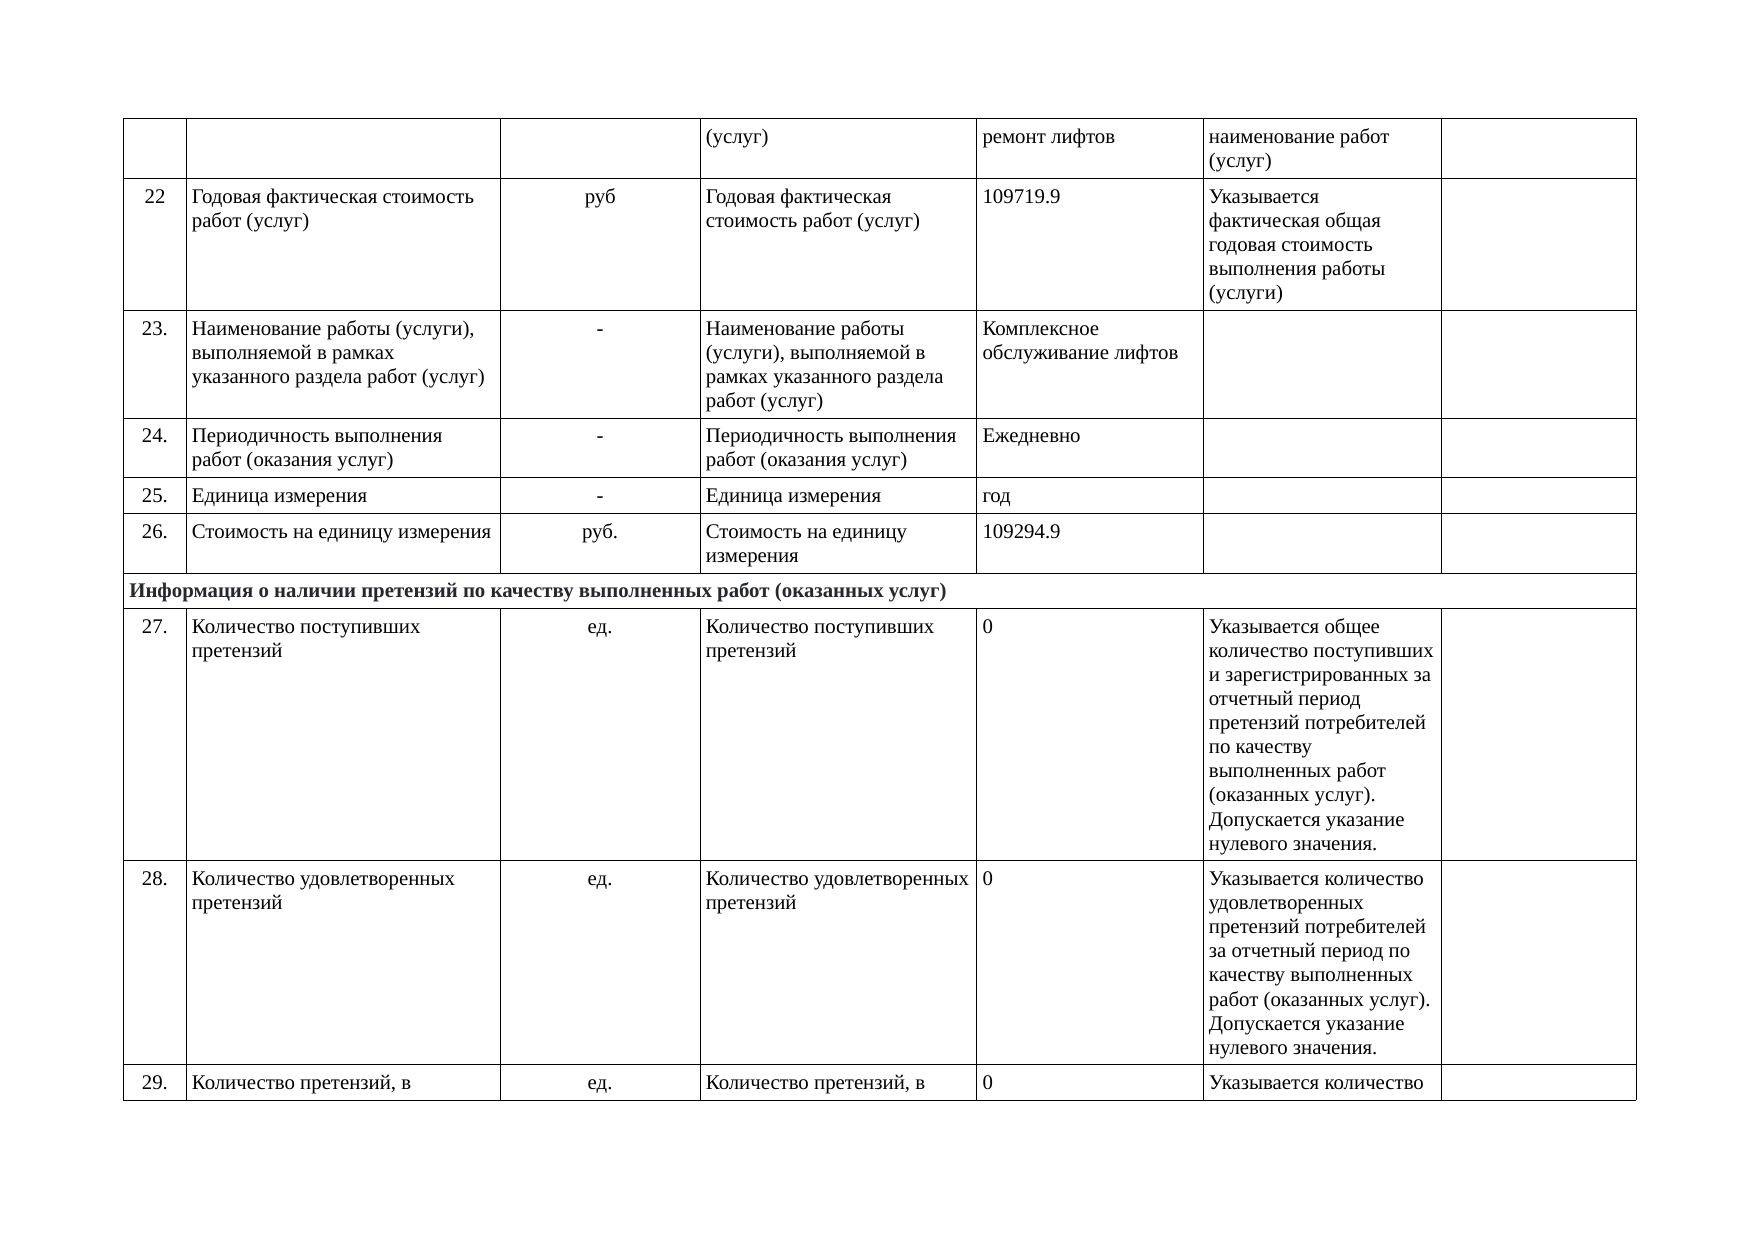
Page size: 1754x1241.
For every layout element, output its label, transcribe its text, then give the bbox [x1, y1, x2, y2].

table_cell [1442, 119, 1636, 178]
table_cell Единица измерения [187, 478, 500, 513]
table_cell Стоимость на единицу измерения [701, 514, 976, 572]
table_cell [124, 119, 186, 178]
table_cell [1442, 1065, 1636, 1100]
table_cell наименование работ (услуг) [1204, 119, 1441, 178]
table_cell Комплексное обслуживание лифтов [977, 311, 1203, 417]
table_cell руб [501, 179, 700, 310]
table_cell руб. [501, 514, 700, 572]
table_cell [1204, 419, 1441, 477]
table_cell 28. [124, 861, 186, 1064]
table_cell 25. [124, 478, 186, 513]
table_cell 27. [124, 609, 186, 860]
table_cell - [501, 419, 700, 477]
table_cell Годовая фактическая стоимость работ (услуг) [187, 179, 500, 310]
table_cell Указывается количество удовлетворенных претензий потребителей за отчетный период по качеству выполненных работ (оказанных услуг). Допускается указание нулевого значения. [1204, 861, 1441, 1064]
table_cell Наименование работы (услуги), выполняемой в рамках указанного раздела работ (услуг) [187, 311, 500, 417]
table_cell Наименование работы (услуги), выполняемой в рамках указанного раздела работ (услуг) [701, 311, 976, 417]
table_cell 23. [124, 311, 186, 417]
table_cell Единица измерения [701, 478, 976, 513]
table_cell 22 [124, 179, 186, 310]
table_cell [1442, 478, 1636, 513]
table_cell ед. [501, 861, 700, 1064]
table_cell [187, 119, 500, 178]
table_cell Указывается общее количество поступивших и зарегистрированных за отчетный период претензий потребителей по качеству выполненных работ (оказанных услуг). Допускается указание нулевого значения. [1204, 609, 1441, 860]
table_cell [1442, 179, 1636, 310]
table_cell 0 [977, 609, 1203, 860]
table_cell [1204, 478, 1441, 513]
table_cell Количество поступивших претензий [187, 609, 500, 860]
table_cell Количество удовлетворенных претензий [701, 861, 976, 1064]
table_cell год [977, 478, 1203, 513]
table_cell - [501, 311, 700, 417]
table_cell Периодичность выполнения работ (оказания услуг) [701, 419, 976, 477]
table_cell Количество претензий, в [701, 1065, 976, 1100]
table_cell [1442, 514, 1636, 572]
table_cell ед. [501, 1065, 700, 1100]
table_cell Количество удовлетворенных претензий [187, 861, 500, 1064]
table_cell 109719,9 [977, 179, 1203, 310]
table_cell 24. [124, 419, 186, 477]
table_cell [1204, 514, 1441, 572]
table_cell [1442, 861, 1636, 1064]
table_cell [1442, 609, 1636, 860]
table_cell Количество претензий, в [187, 1065, 500, 1100]
table_cell [1442, 419, 1636, 477]
table_cell Указывается фактическая общая годовая стоимость выполнения работы (услуги) [1204, 179, 1441, 310]
table_cell - [501, 478, 700, 513]
table_cell - [501, 119, 700, 178]
table_cell Стоимость на единицу измерения [187, 514, 500, 572]
table_cell Информация о наличии претензий по качеству выполненных работ (оказанных услуг) [124, 574, 1636, 608]
table_cell 0 [977, 1065, 1203, 1100]
table_cell (услуг) [701, 119, 976, 178]
table_cell Годовая фактическая стоимость работ (услуг) [701, 179, 976, 310]
table_cell Ежедневно [977, 419, 1203, 477]
table_cell [1204, 311, 1441, 417]
table_cell Количество поступивших претензий [701, 609, 976, 860]
table_cell ремонт лифтов [977, 119, 1203, 178]
table_cell Периодичность выполнения работ (оказания услуг) [187, 419, 500, 477]
table_cell [1442, 311, 1636, 417]
table_cell 26. [124, 514, 186, 572]
table_cell 109294,9 [977, 514, 1203, 572]
table_cell Указывается количество [1204, 1065, 1441, 1100]
table_cell 29. [124, 1065, 186, 1100]
table_cell ед. [501, 609, 700, 860]
table_cell 0 [977, 861, 1203, 1064]
